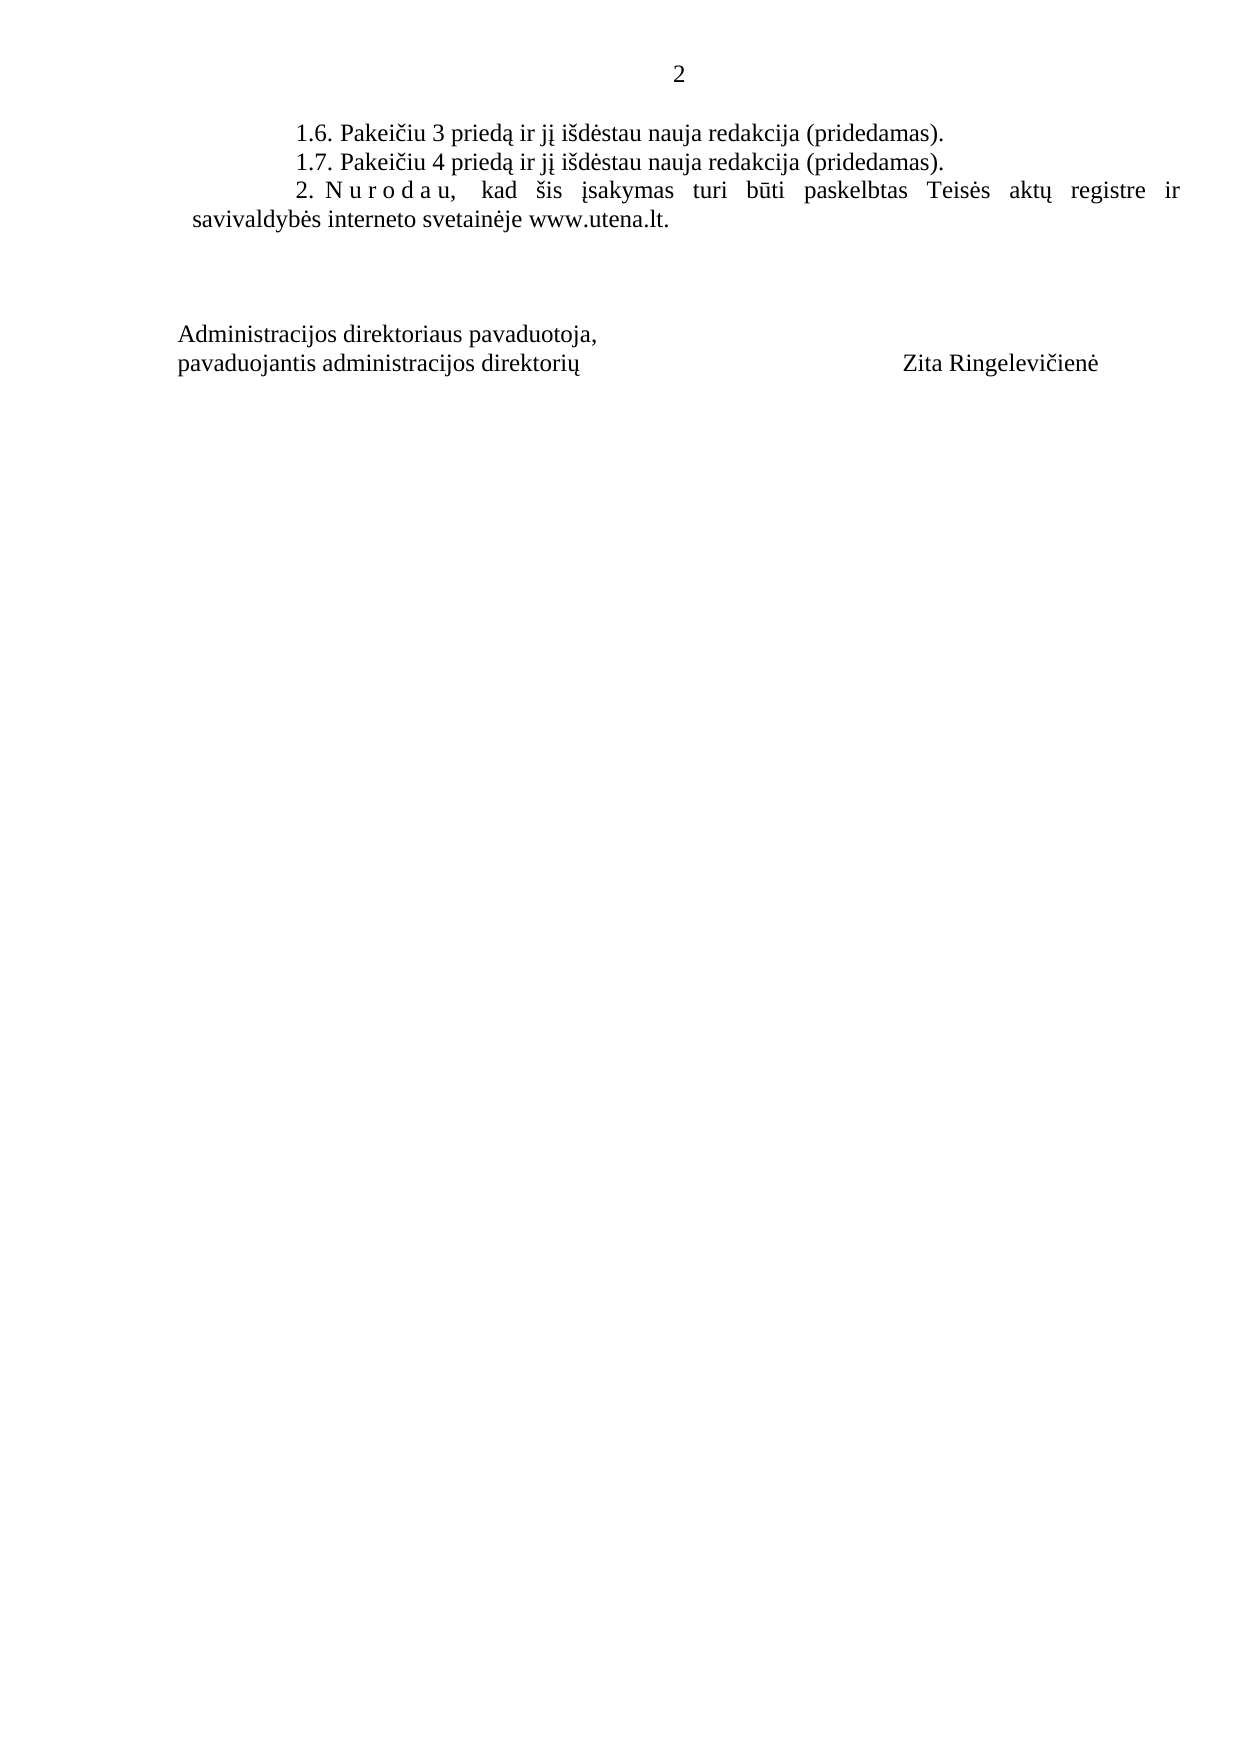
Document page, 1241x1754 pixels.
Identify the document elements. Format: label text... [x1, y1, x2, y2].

text pavaduojantis administracijos direktorių Zita Ringelevičienė [177, 348, 1181, 377]
text 2. Nurodau, kad šis įsakymas turi būti paskelbtas Teisės aktų registre ir savivaldybės interneto svetainėje www.utena.lt. [192, 176, 1181, 233]
text 1.6. Pakeičiu 3 priedą ir jį išdėstau nauja redakcija (pridedamas). [177, 118, 1181, 147]
text Administracijos direktoriaus pavaduotoja, [177, 319, 1181, 348]
text 1.7. Pakeičiu 4 priedą ir jį išdėstau nauja redakcija (pridedamas). [177, 147, 1181, 176]
